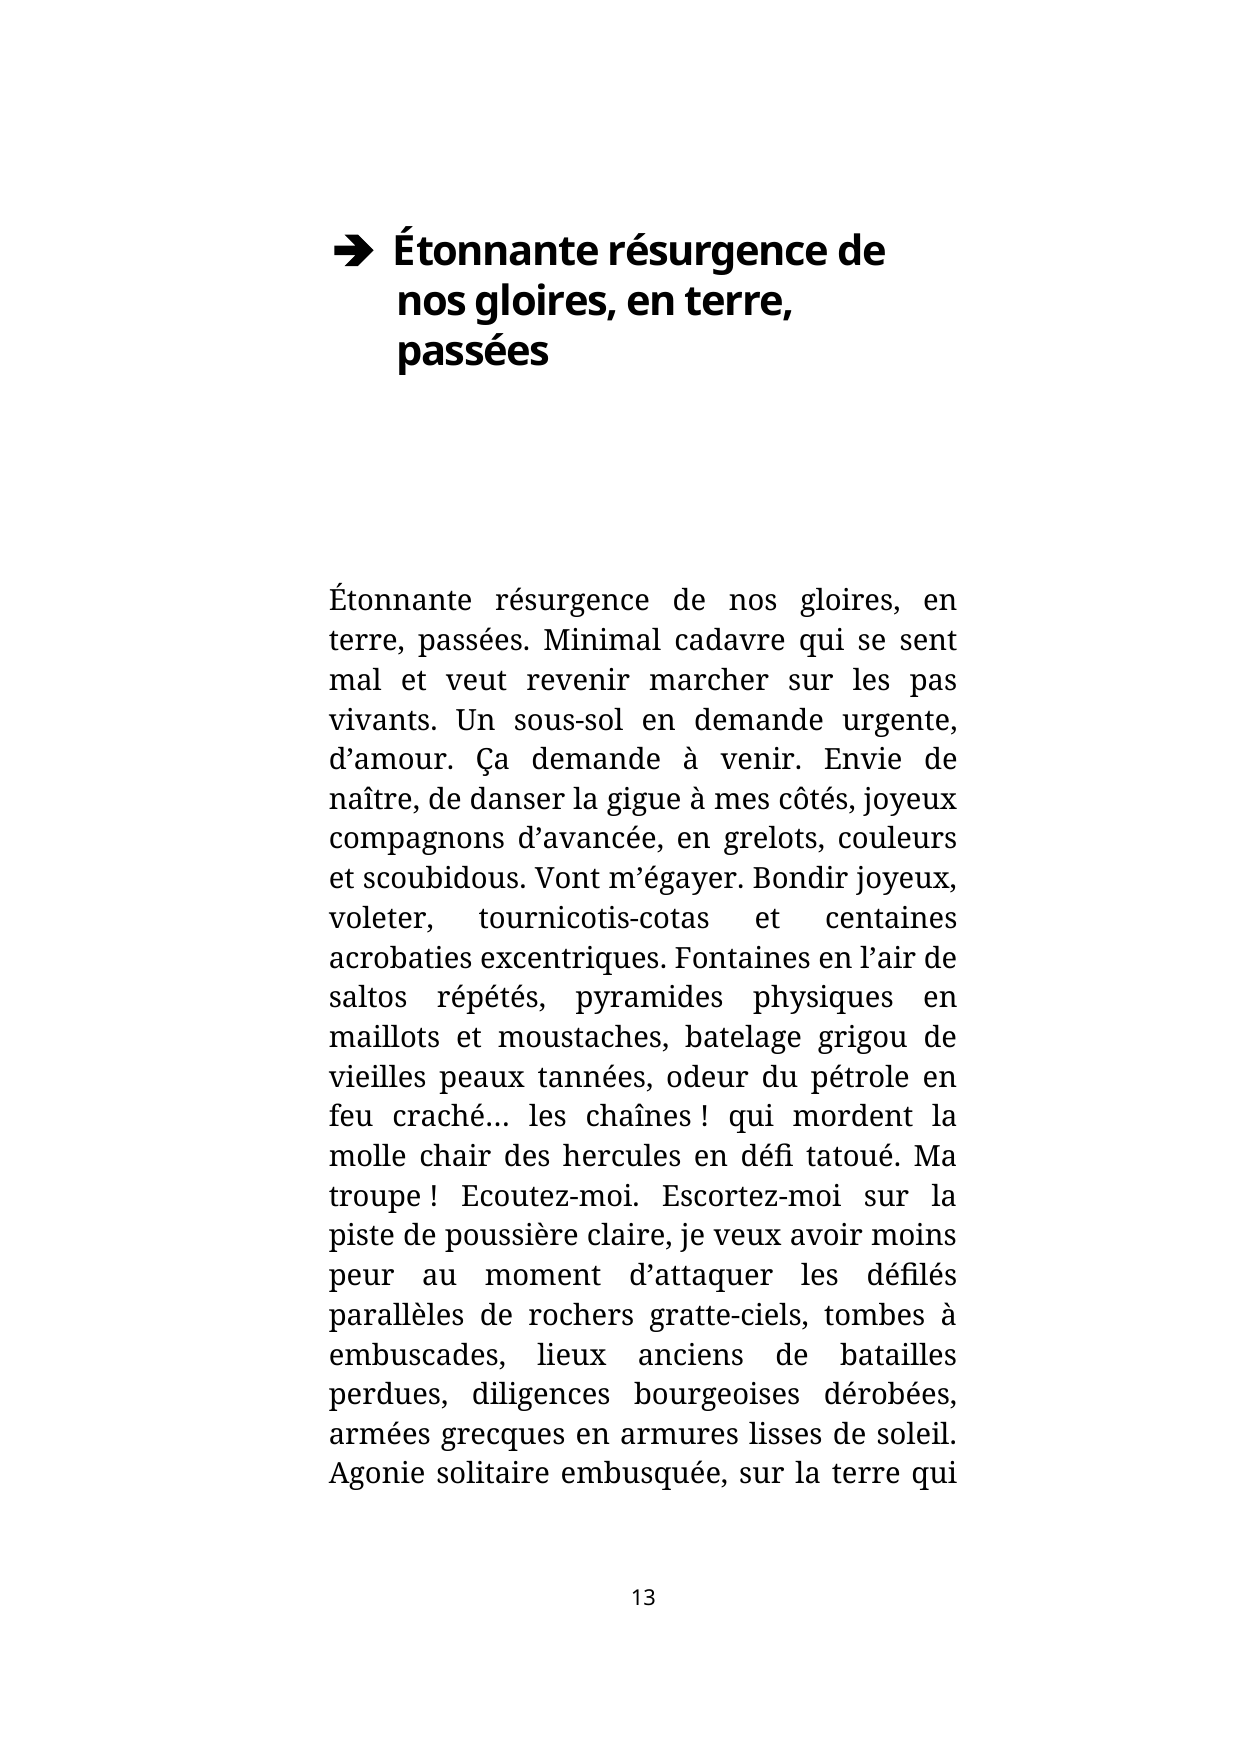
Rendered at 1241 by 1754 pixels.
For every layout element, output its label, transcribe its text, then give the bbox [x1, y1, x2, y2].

text Étonnante résurgence de nos gloires, en terre, passées. Minimal cadavre qui se sent mal et veut revenir marcher sur les pas vivants. Un sous-sol en demande urgente, d’amour. Ça demande à venir. Envie de naître, de danser la gigue à mes côtés, joyeux compagnons d’avancée, en grelots, couleurs et scoubidous. Vont m’égayer. Bondir joyeux, voleter, tournicotis-cotas et centaines acrobaties excentriques. Fontaines en l’air de saltos répétés, pyramides physiques en maillots et moustaches, batelage grigou de vieilles peaux tannées, odeur du pétrole en feu craché… les chaînes ! qui mordent la molle chair des hercules en défi tatoué. Ma troupe ! Ecoutez-moi. Escortez-moi sur la piste de poussière claire, je veux avoir moins peur au moment d’attaquer les défilés parallèles de rochers gratte-ciels, tombes à embuscades, lieux anciens de batailles perdues, diligences bourgeoises dérobées, armées grecques en armures lisses de soleil. Agonie solitaire embusquée, sur la terre qui [328, 580, 958, 1492]
text  Étonnante résurgence de nos gloires, en terre, passées [331, 225, 958, 375]
